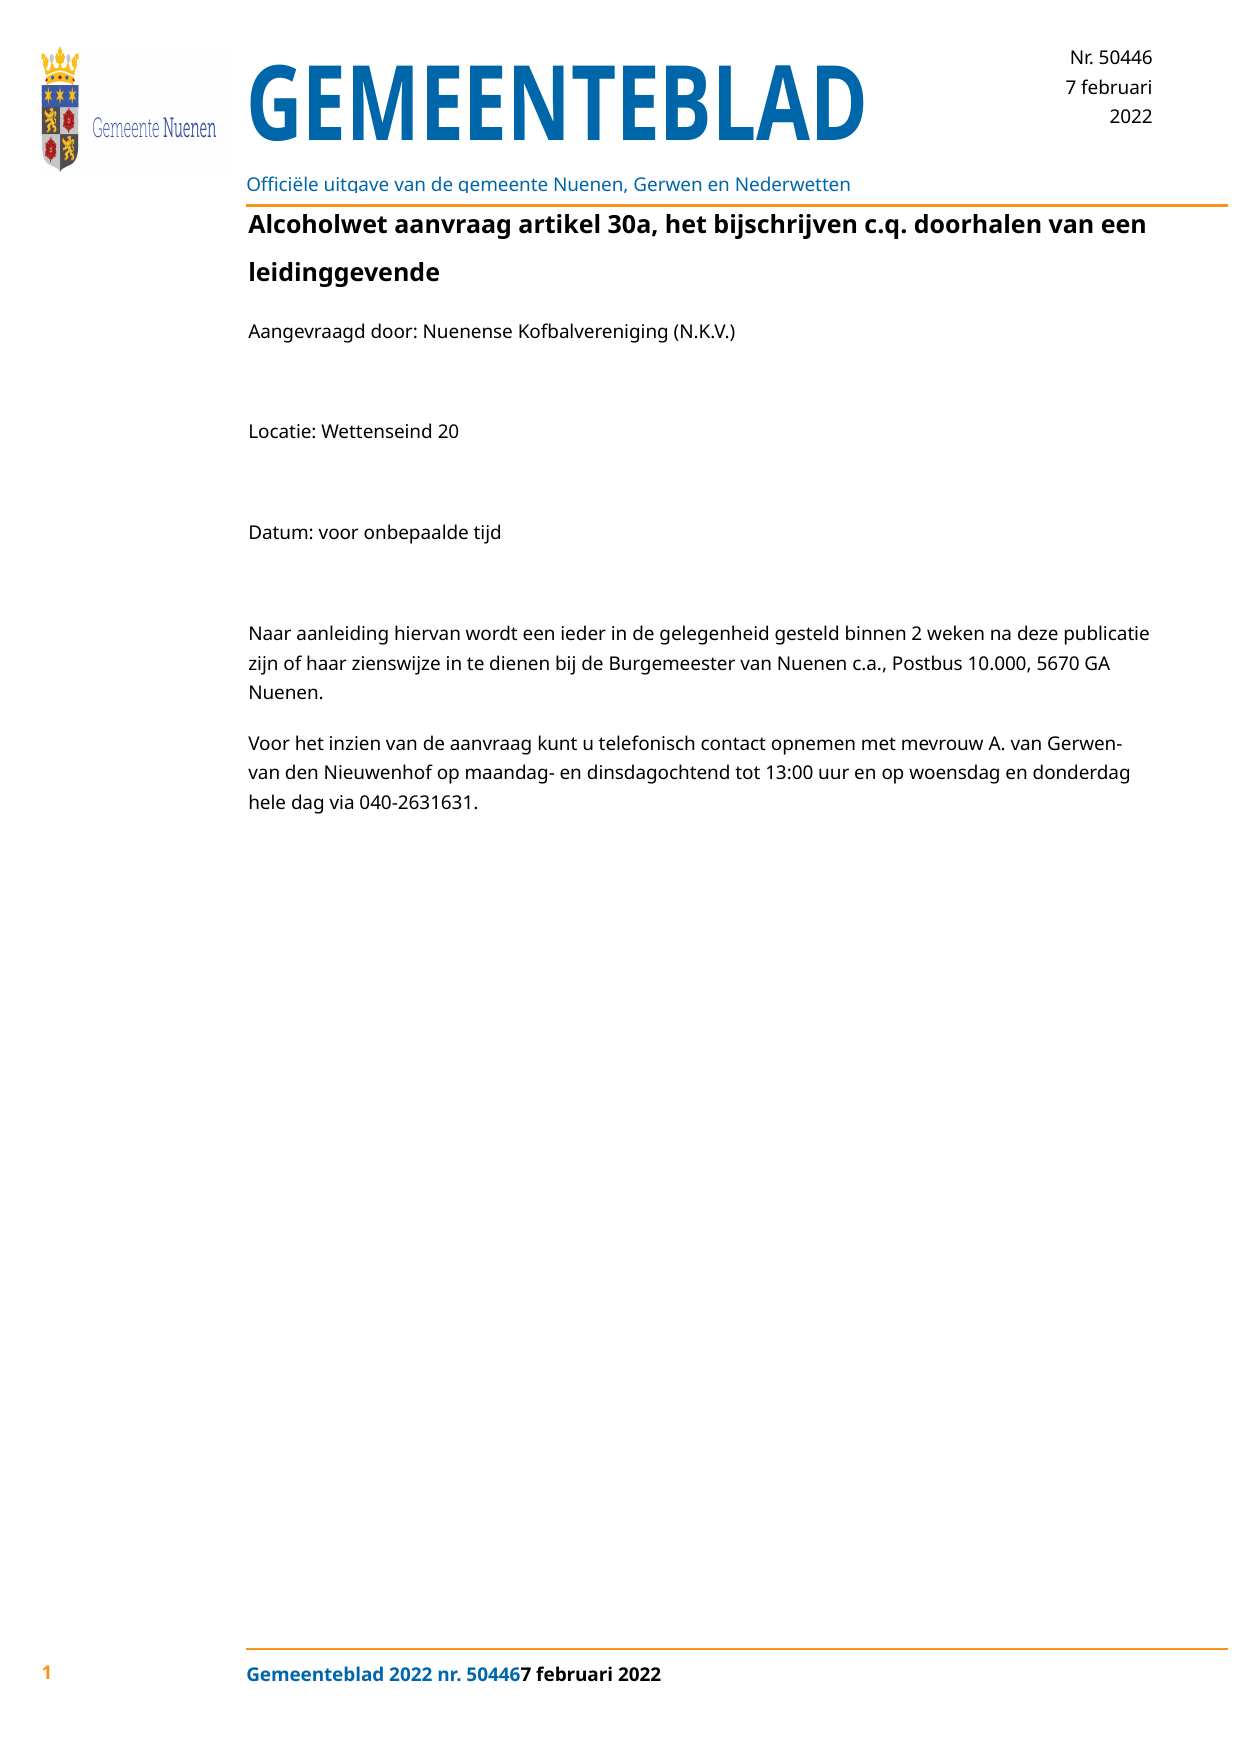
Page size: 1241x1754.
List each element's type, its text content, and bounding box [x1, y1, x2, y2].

text Naar aanleiding hiervan wordt een ieder in de gelegenheid gesteld binnen 2 weken na deze publicatie zijn of haar zienswijze in te dienen bij de Burgemeester van Nuenen c.a., Postbus 10.000, 5670 GA Nuenen. [248, 620, 1152, 705]
text Alcoholwet aanvraag artikel 30a, het bijschrijven c.q. doorhalen van een leidinggevende [248, 207, 1152, 288]
text Aangevraagd door: Nuenense Kofbalvereniging (N.K.V.) [248, 318, 1152, 344]
picture [41, 47, 231, 172]
text Voor het inzien van de aanvraag kunt u telefonisch contact opnemen met mevrouw A. van Gerwen-van den Nieuwenhof op maandag- en dinsdagochtend tot 13:00 uur en op woensdag en donderdag hele dag via 040-2631631. [248, 730, 1152, 815]
text Datum: voor onbepaalde tijd [248, 519, 1152, 545]
text Locatie: Wettenseind 20 [248, 419, 1152, 444]
